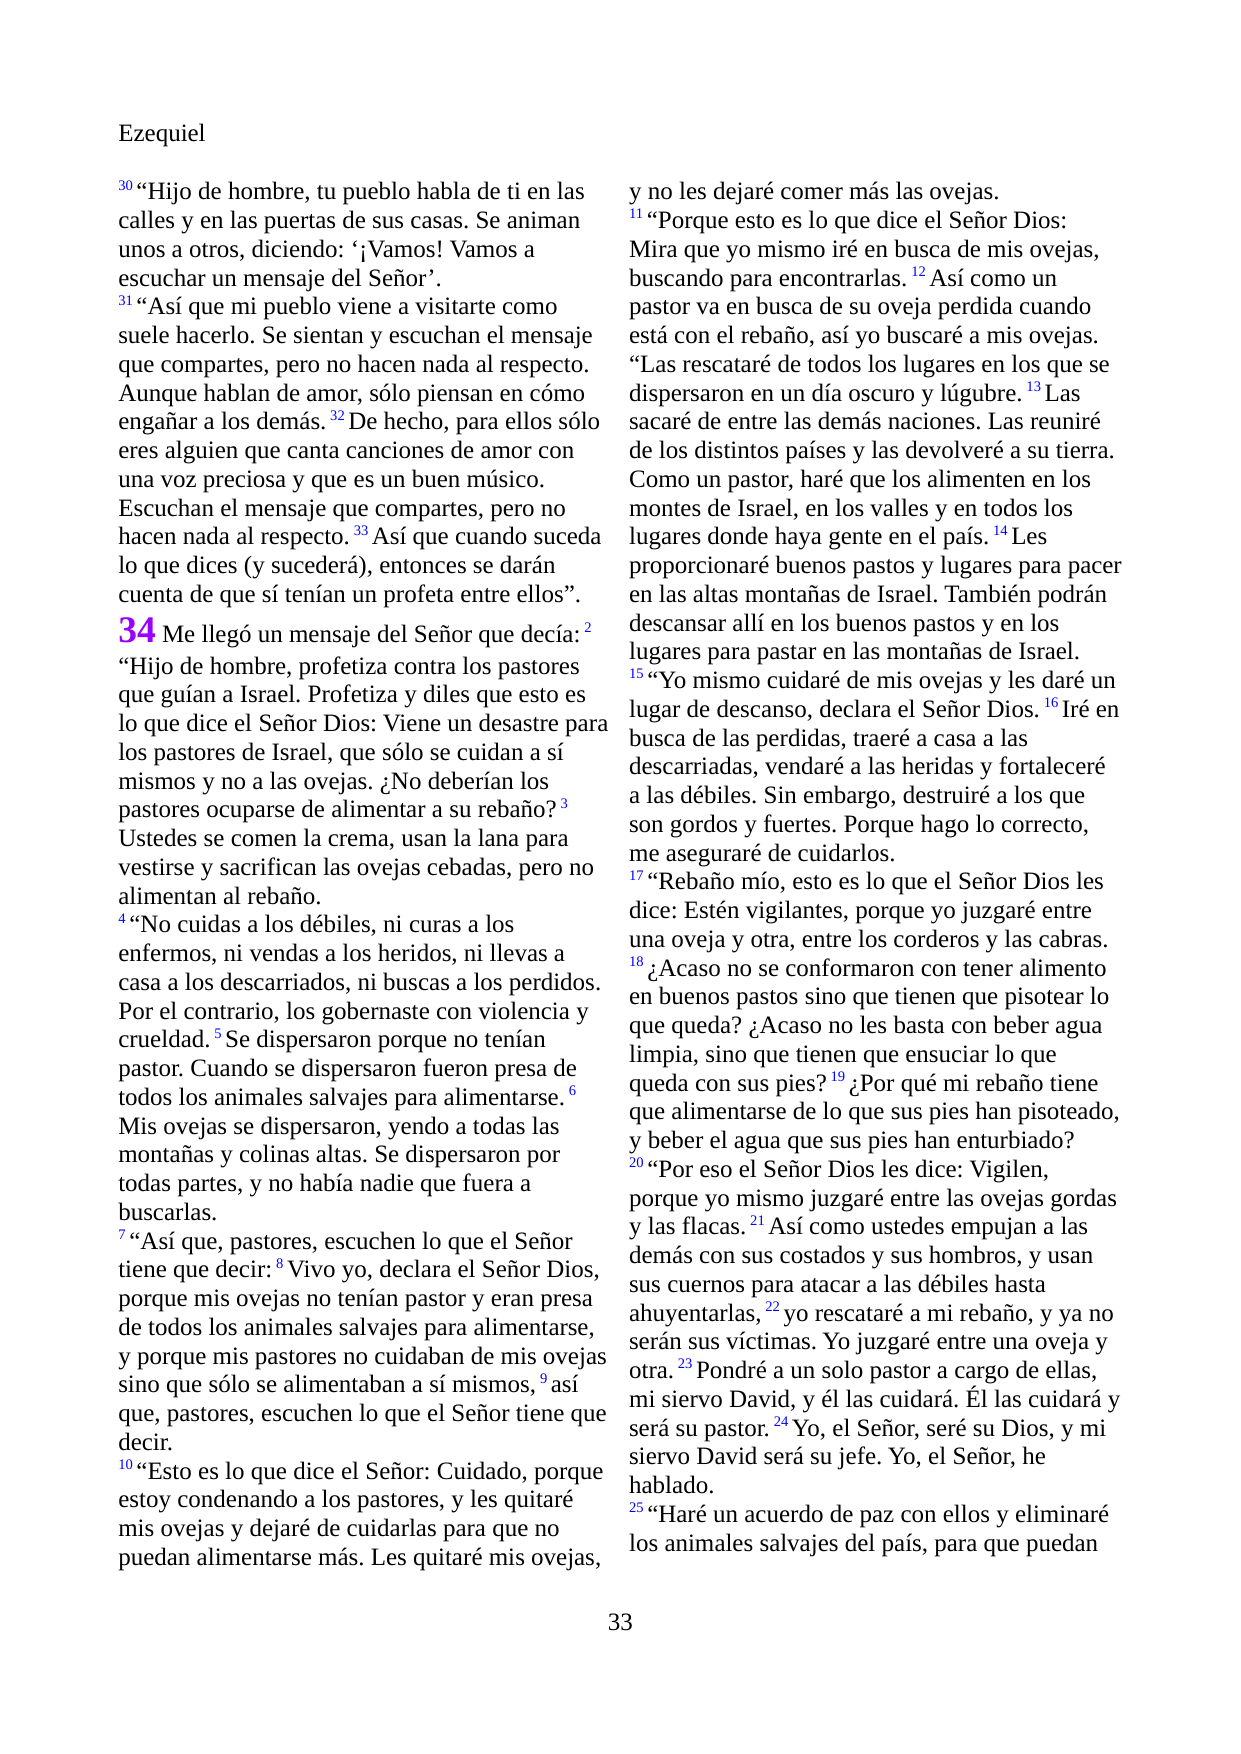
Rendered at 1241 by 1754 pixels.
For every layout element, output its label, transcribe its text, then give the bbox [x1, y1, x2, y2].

text 15 “Yo mismo cuidaré de mis ovejas y les daré un lugar de descanso, declara el Señor Dios. 16 Iré en busca de las perdidas, traeré a casa a las descarriadas, vendaré a las heridas y fortaleceré a las débiles. Sin embargo, destruiré a los que son gordos y fuertes. Porque hago lo correcto, me aseguraré de cuidarlos. [629, 665, 1122, 866]
text “Las rescataré de todos los lugares en los que se dispersaron en un día oscuro y lúgubre. 13 Las sacaré de entre las demás naciones. Las reuniré de los distintos países y las devolveré a su tierra. Como un pastor, haré que los alimenten en los montes de Israel, en los valles y en todos los lugares donde haya gente en el país. 14 Les proporcionaré buenos pastos y lugares para pacer en las altas montañas de Israel. También podrán descansar allí en los buenos pastos y en los lugares para pastar en las montañas de Israel. [629, 349, 1122, 665]
text 11 “Porque esto es lo que dice el Señor Dios: Mira que yo mismo iré en busca de mis ovejas, buscando para encontrarlas. 12 Así como un pastor va en busca de su oveja perdida cuando está con el rebaño, así yo buscaré a mis ovejas. [629, 205, 1122, 349]
text 10 “Esto es lo que dice el Señor: Cuidado, porque estoy condenando a los pastores, y les quitaré mis ovejas y dejaré de cuidarlas para que no puedan alimentarse más. Les quitaré mis ovejas, [118, 1456, 611, 1571]
text 20 “Por eso el Señor Dios les dice: Vigilen, porque yo mismo juzgaré entre las ovejas gordas y las flacas. 21 Así como ustedes empujan a las demás con sus costados y sus hombros, y usan sus cuernos para atacar a las débiles hasta ahuyentarlas, 22 yo rescataré a mi rebaño, y ya no serán sus víctimas. Yo juzgaré entre una oveja y otra. 23 Pondré a un solo pastor a cargo de ellas, mi siervo David, y él las cuidará. Él las cuidará y será su pastor. 24 Yo, el Señor, seré su Dios, y mi siervo David será su jefe. Yo, el Señor, he hablado. [629, 1154, 1122, 1499]
text 34 Me llegó un mensaje del Señor que decía: 2 “Hijo de hombre, profetiza contra los pastores que guían a Israel. Profetiza y diles que esto es lo que dice el Señor Dios: Viene un desastre para los pastores de Israel, que sólo se cuidan a sí mismos y no a las ovejas. ¿No deberían los pastores ocuparse de alimentar a su rebaño? 3 Ustedes se comen la crema, usan la lana para vestirse y sacrifican las ovejas cebadas, pero no alimentan al rebaño. [118, 608, 611, 909]
text 7 “Así que, pastores, escuchen lo que el Señor tiene que decir: 8 Vivo yo, declara el Señor Dios, porque mis ovejas no tenían pastor y eran presa de todos los animales salvajes para alimentarse, y porque mis pastores no cuidaban de mis ovejas sino que sólo se alimentaban a sí mismos, 9 así que, pastores, escuchen lo que el Señor tiene que decir. [118, 1226, 611, 1456]
text 30 “Hijo de hombre, tu pueblo habla de ti en las calles y en las puertas de sus casas. Se animan unos a otros, diciendo: ‘¡Vamos! Vamos a escuchar un mensaje del Señor’. [118, 176, 611, 291]
text 25 “Haré un acuerdo de paz con ellos y eliminaré los animales salvajes del país, para que puedan [629, 1499, 1122, 1556]
text 4 “No cuidas a los débiles, ni curas a los enfermos, ni vendas a los heridos, ni llevas a casa a los descarriados, ni buscas a los perdidos. Por el contrario, los gobernaste con violencia y crueldad. 5 Se dispersaron porque no tenían pastor. Cuando se dispersaron fueron presa de todos los animales salvajes para alimentarse. 6 Mis ovejas se dispersaron, yendo a todas las montañas y colinas altas. Se dispersaron por todas partes, y no había nadie que fuera a buscarlas. [118, 909, 611, 1226]
text 31 “Así que mi pueblo viene a visitarte como suele hacerlo. Se sientan y escuchan el mensaje que compartes, pero no hacen nada al respecto. Aunque hablan de amor, sólo piensan en cómo engañar a los demás. 32 De hecho, para ellos sólo eres alguien que canta canciones de amor con una voz preciosa y que es un buen músico. Escuchan el mensaje que compartes, pero no hacen nada al respecto. 33 Así que cuando suceda lo que dices (y sucederá), entonces se darán cuenta de que sí tenían un profeta entre ellos”. [118, 291, 611, 608]
text 17 “Rebaño mío, esto es lo que el Señor Dios les dice: Estén vigilantes, porque yo juzgaré entre una oveja y otra, entre los corderos y las cabras. 18 ¿Acaso no se conformaron con tener alimento en buenos pastos sino que tienen que pisotear lo que queda? ¿Acaso no les basta con beber agua limpia, sino que tienen que ensuciar lo que queda con sus pies? 19 ¿Por qué mi rebaño tiene que alimentarse de lo que sus pies han pisoteado, y beber el agua que sus pies han enturbiado? [629, 866, 1122, 1154]
text y no les dejaré comer más las ovejas. [629, 176, 1122, 205]
